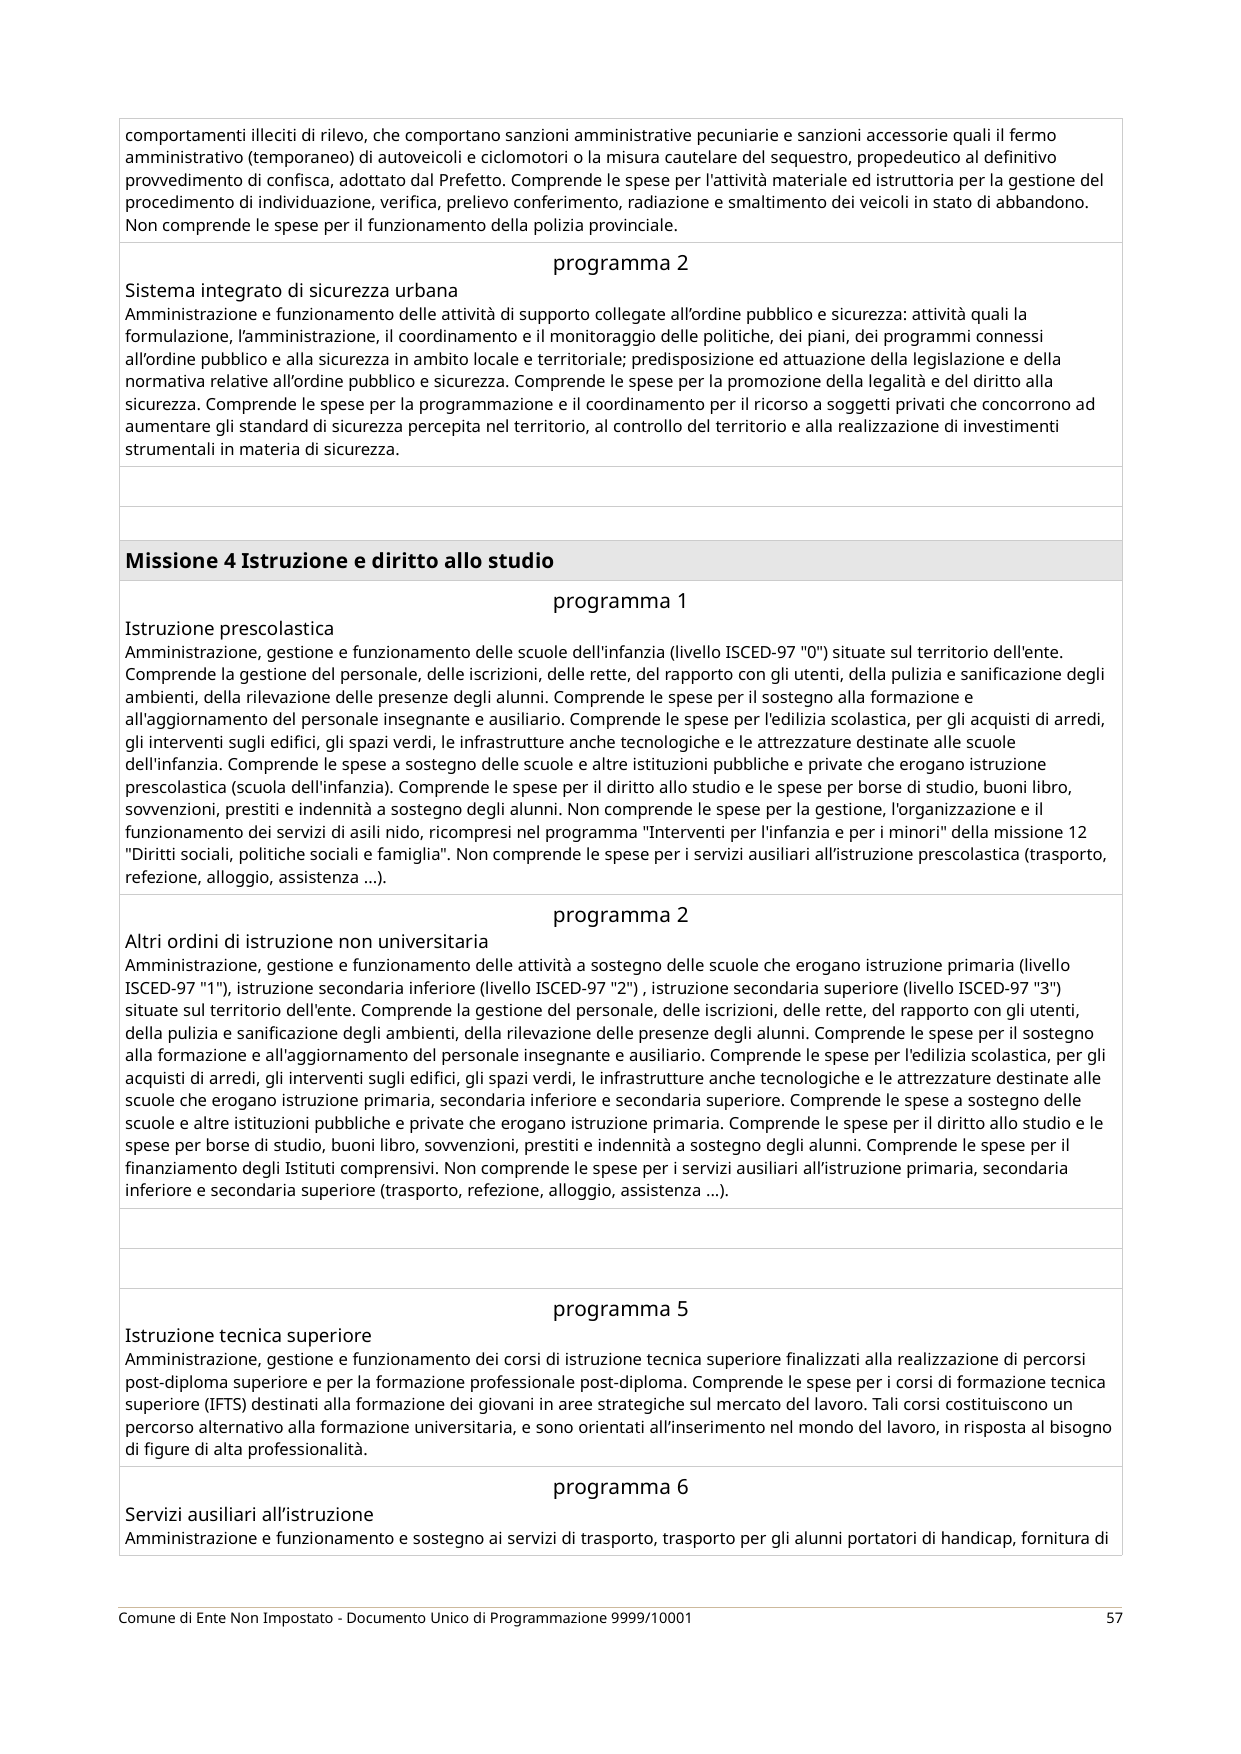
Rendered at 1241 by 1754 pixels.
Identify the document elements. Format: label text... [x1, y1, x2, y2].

table_cell [120, 507, 1122, 540]
table_cell comportamenti illeciti di rilevo, che comportano sanzioni amministrative pecuniarie e sanzioni accessorie quali il fermo amministrativo (temporaneo) di autoveicoli e ciclomotori o la misura cautelare del sequestro, propedeutico al definitivo provvedimento di confisca, adottato dal Prefetto. Comprende le spese per l'attività materiale ed istruttoria per la gestione del procedimento di individuazione, verifica, prelievo conferimento, radiazione e smaltimento dei veicoli in stato di abbandono. Non comprende le spese per il funzionamento della polizia provinciale. [120, 119, 1122, 242]
table_cell programma 5 Istruzione tecnica superiore Amministrazione, gestione e funzionamento dei corsi di istruzione tecnica superiore finalizzati alla realizzazione di percorsi post-diploma superiore e per la formazione professionale post-diploma. Comprende le spese per i corsi di formazione tecnica superiore (IFTS) destinati alla formazione dei giovani in aree strategiche sul mercato del lavoro. Tali corsi costituiscono un percorso alternativo alla formazione universitaria, e sono orientati all’inserimento nel mondo del lavoro, in risposta al bisogno di figure di alta professionalità. [120, 1289, 1122, 1466]
table_cell programma 2 Altri ordini di istruzione non universitaria Amministrazione, gestione e funzionamento delle attività a sostegno delle scuole che erogano istruzione primaria (livello ISCED-97 "1"), istruzione secondaria inferiore (livello ISCED-97 "2") , istruzione secondaria superiore (livello ISCED-97 "3") situate sul territorio dell'ente. Comprende la gestione del personale, delle iscrizioni, delle rette, del rapporto con gli utenti, della pulizia e sanificazione degli ambienti, della rilevazione delle presenze degli alunni. Comprende le spese per il sostegno alla formazione e all'aggiornamento del personale insegnante e ausiliario. Comprende le spese per l'edilizia scolastica, per gli acquisti di arredi, gli interventi sugli edifici, gli spazi verdi, le infrastrutture anche tecnologiche e le attrezzature destinate alle scuole che erogano istruzione primaria, secondaria inferiore e secondaria superiore. Comprende le spese a sostegno delle scuole e altre istituzioni pubbliche e private che erogano istruzione primaria. Comprende le spese per il diritto allo studio e le spese per borse di studio, buoni libro, sovvenzioni, prestiti e indennità a sostegno degli alunni. Comprende le spese per il finanziamento degli Istituti comprensivi. Non comprende le spese per i servizi ausiliari all’istruzione primaria, secondaria inferiore e secondaria superiore (trasporto, refezione, alloggio, assistenza ...). [120, 895, 1122, 1207]
table_cell [120, 1209, 1122, 1247]
table_cell [120, 1249, 1122, 1288]
table_cell Missione 4 Istruzione e diritto allo studio [120, 541, 1122, 580]
table_cell [120, 467, 1122, 506]
table_cell programma 1 Istruzione prescolastica Amministrazione, gestione e funzionamento delle scuole dell'infanzia (livello ISCED-97 "0") situate sul territorio dell'ente. Comprende la gestione del personale, delle iscrizioni, delle rette, del rapporto con gli utenti, della pulizia e sanificazione degli ambienti, della rilevazione delle presenze degli alunni. Comprende le spese per il sostegno alla formazione e all'aggiornamento del personale insegnante e ausiliario. Comprende le spese per l'edilizia scolastica, per gli acquisti di arredi, gli interventi sugli edifici, gli spazi verdi, le infrastrutture anche tecnologiche e le attrezzature destinate alle scuole dell'infanzia. Comprende le spese a sostegno delle scuole e altre istituzioni pubbliche e private che erogano istruzione prescolastica (scuola dell'infanzia). Comprende le spese per il diritto allo studio e le spese per borse di studio, buoni libro, sovvenzioni, prestiti e indennità a sostegno degli alunni. Non comprende le spese per la gestione, l'organizzazione e il funzionamento dei servizi di asili nido, ricompresi nel programma "Interventi per l'infanzia e per i minori" della missione 12 "Diritti sociali, politiche sociali e famiglia". Non comprende le spese per i servizi ausiliari all’istruzione prescolastica (trasporto, refezione, alloggio, assistenza ...). [120, 581, 1122, 894]
table_cell programma 6 Servizi ausiliari all’istruzione Amministrazione e funzionamento e sostegno ai servizi di trasporto, trasporto per gli alunni portatori di handicap, fornitura di [120, 1467, 1122, 1555]
table_cell programma 2 Sistema integrato di sicurezza urbana Amministrazione e funzionamento delle attività di supporto collegate all’ordine pubblico e sicurezza: attività quali la formulazione, l’amministrazione, il coordinamento e il monitoraggio delle politiche, dei piani, dei programmi connessi all’ordine pubblico e alla sicurezza in ambito locale e territoriale; predisposizione ed attuazione della legislazione e della normativa relative all’ordine pubblico e sicurezza. Comprende le spese per la promozione della legalità e del diritto alla sicurezza. Comprende le spese per la programmazione e il coordinamento per il ricorso a soggetti privati che concorrono ad aumentare gli standard di sicurezza percepita nel territorio, al controllo del territorio e alla realizzazione di investimenti strumentali in materia di sicurezza. [120, 243, 1122, 466]
